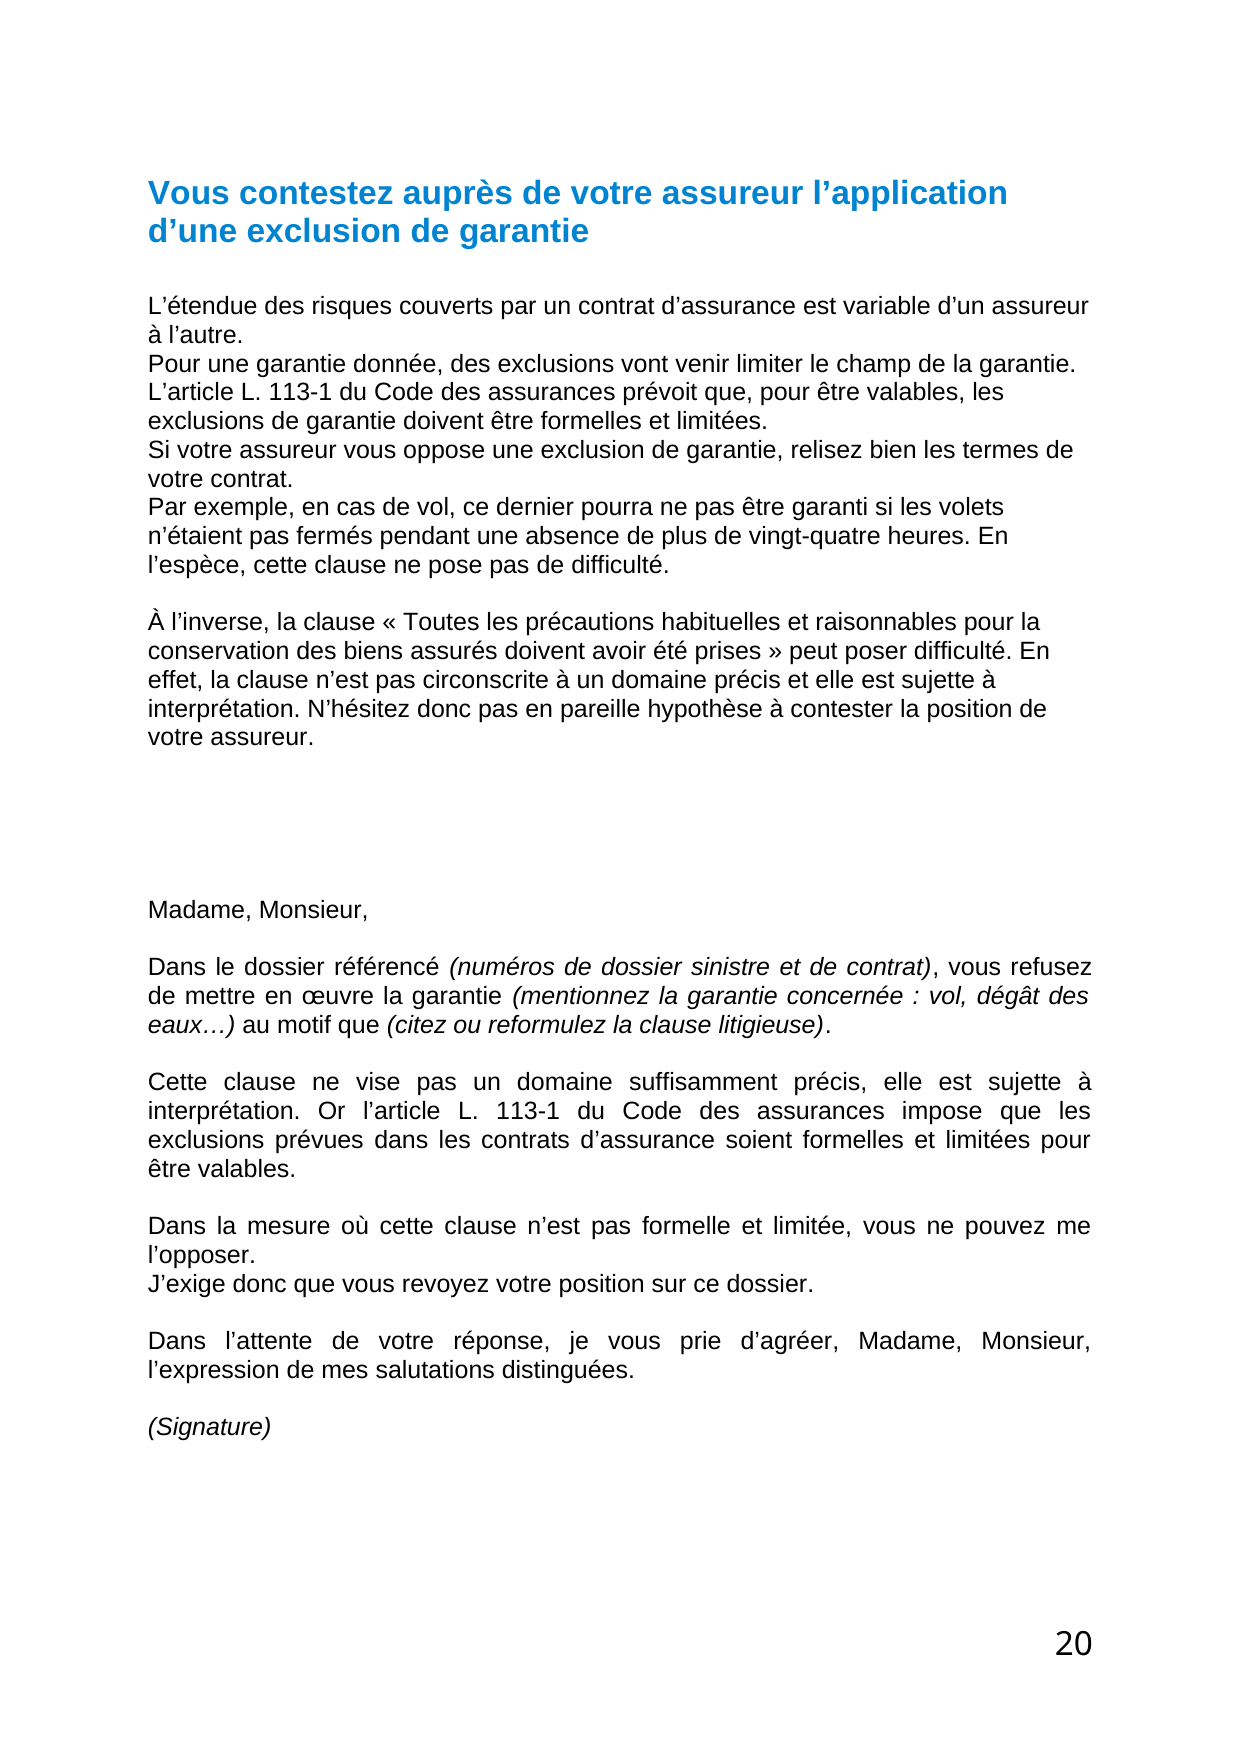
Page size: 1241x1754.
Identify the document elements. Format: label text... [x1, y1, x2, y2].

text Dans la mesure où cette clause n’est pas formelle et limitée, vous ne pouvez me l’opposer. [148, 1211, 1093, 1269]
text Dans l’attente de votre réponse, je vous prie d’agréer, Madame, Monsieur, l’expression de mes salutations distinguées. [148, 1326, 1093, 1384]
text Si votre assureur vous oppose une exclusion de garantie, relisez bien les termes de votre contrat. [148, 435, 1093, 492]
text À l’inverse, la clause « Toutes les précautions habituelles et raisonnables pour la conservation des biens assurés doivent avoir été prises » peut poser difficulté. En effet, la clause n’est pas circonscrite à un domaine précis et elle est sujette à interprétation. N’hésitez donc pas en pareille hypothèse à contester la position de votre assureur. [148, 607, 1093, 751]
text L’étendue des risques couverts par un contrat d’assurance est variable d’un assureur à l’autre. [148, 291, 1093, 349]
text Dans le dossier référencé (numéros de dossier sinistre et de contrat), vous refusez de mettre en œuvre la garantie (mentionnez la garantie concernée : vol, dégât des eaux…) au motif que (citez ou reformulez la clause litigieuse). [148, 952, 1093, 1039]
text Par exemple, en cas de vol, ce dernier pourra ne pas être garanti si les volets n’étaient pas fermés pendant une absence de plus de vingt-quatre heures. En l’espèce, cette clause ne pose pas de difficulté. [148, 492, 1093, 579]
subtitle Vous contestez auprès de votre assureur l’application d’une exclusion de garantie [148, 173, 1093, 250]
text Pour une garantie donnée, des exclusions vont venir limiter le champ de la garantie. L’article L. 113-1 du Code des assurances prévoit que, pour être valables, les exclusions de garantie doivent être formelles et limitées. [148, 349, 1093, 435]
text Cette clause ne vise pas un domaine suffisamment précis, elle est sujette à interprétation. Or l’article L. 113-1 du Code des assurances impose que les exclusions prévues dans les contrats d’assurance soient formelles et limitées pour être valables. [148, 1067, 1093, 1182]
text (Signature) [148, 1412, 1093, 1441]
text Madame, Monsieur, [148, 895, 1093, 924]
text J’exige donc que vous revoyez votre position sur ce dossier. [148, 1269, 1093, 1297]
